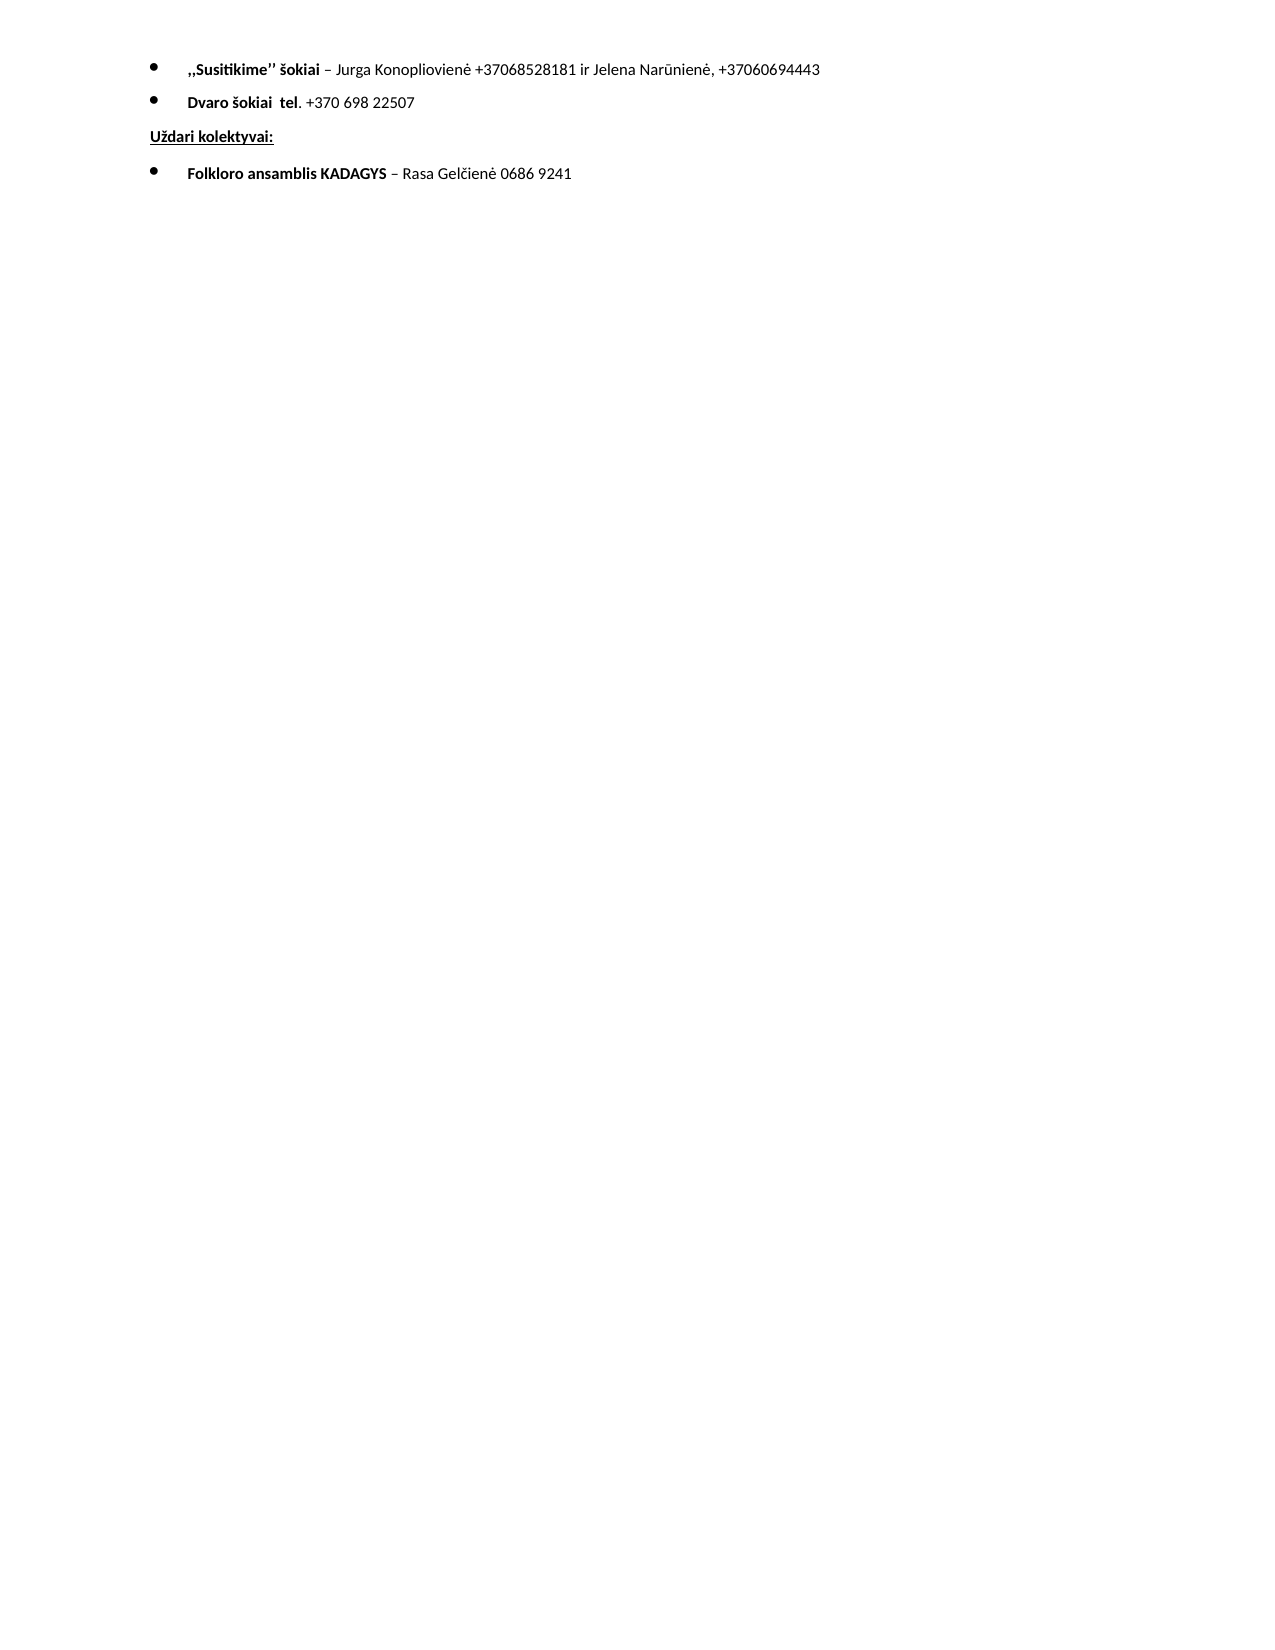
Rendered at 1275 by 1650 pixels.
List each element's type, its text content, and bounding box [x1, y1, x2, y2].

text Uždari kolektyvai: [150, 126, 1125, 146]
list ,,Susitikime’’ šokiai – Jurga Konopliovienė +37068528181 ir Jelena Narūnienė, +37060694443 [150, 59, 1125, 80]
list Folkloro ansamblis KADAGYS – Rasa Gelčienė 0686 9241 [150, 163, 1125, 184]
list Dvaro šokiai tel. +370 698 22507 [150, 93, 1125, 114]
